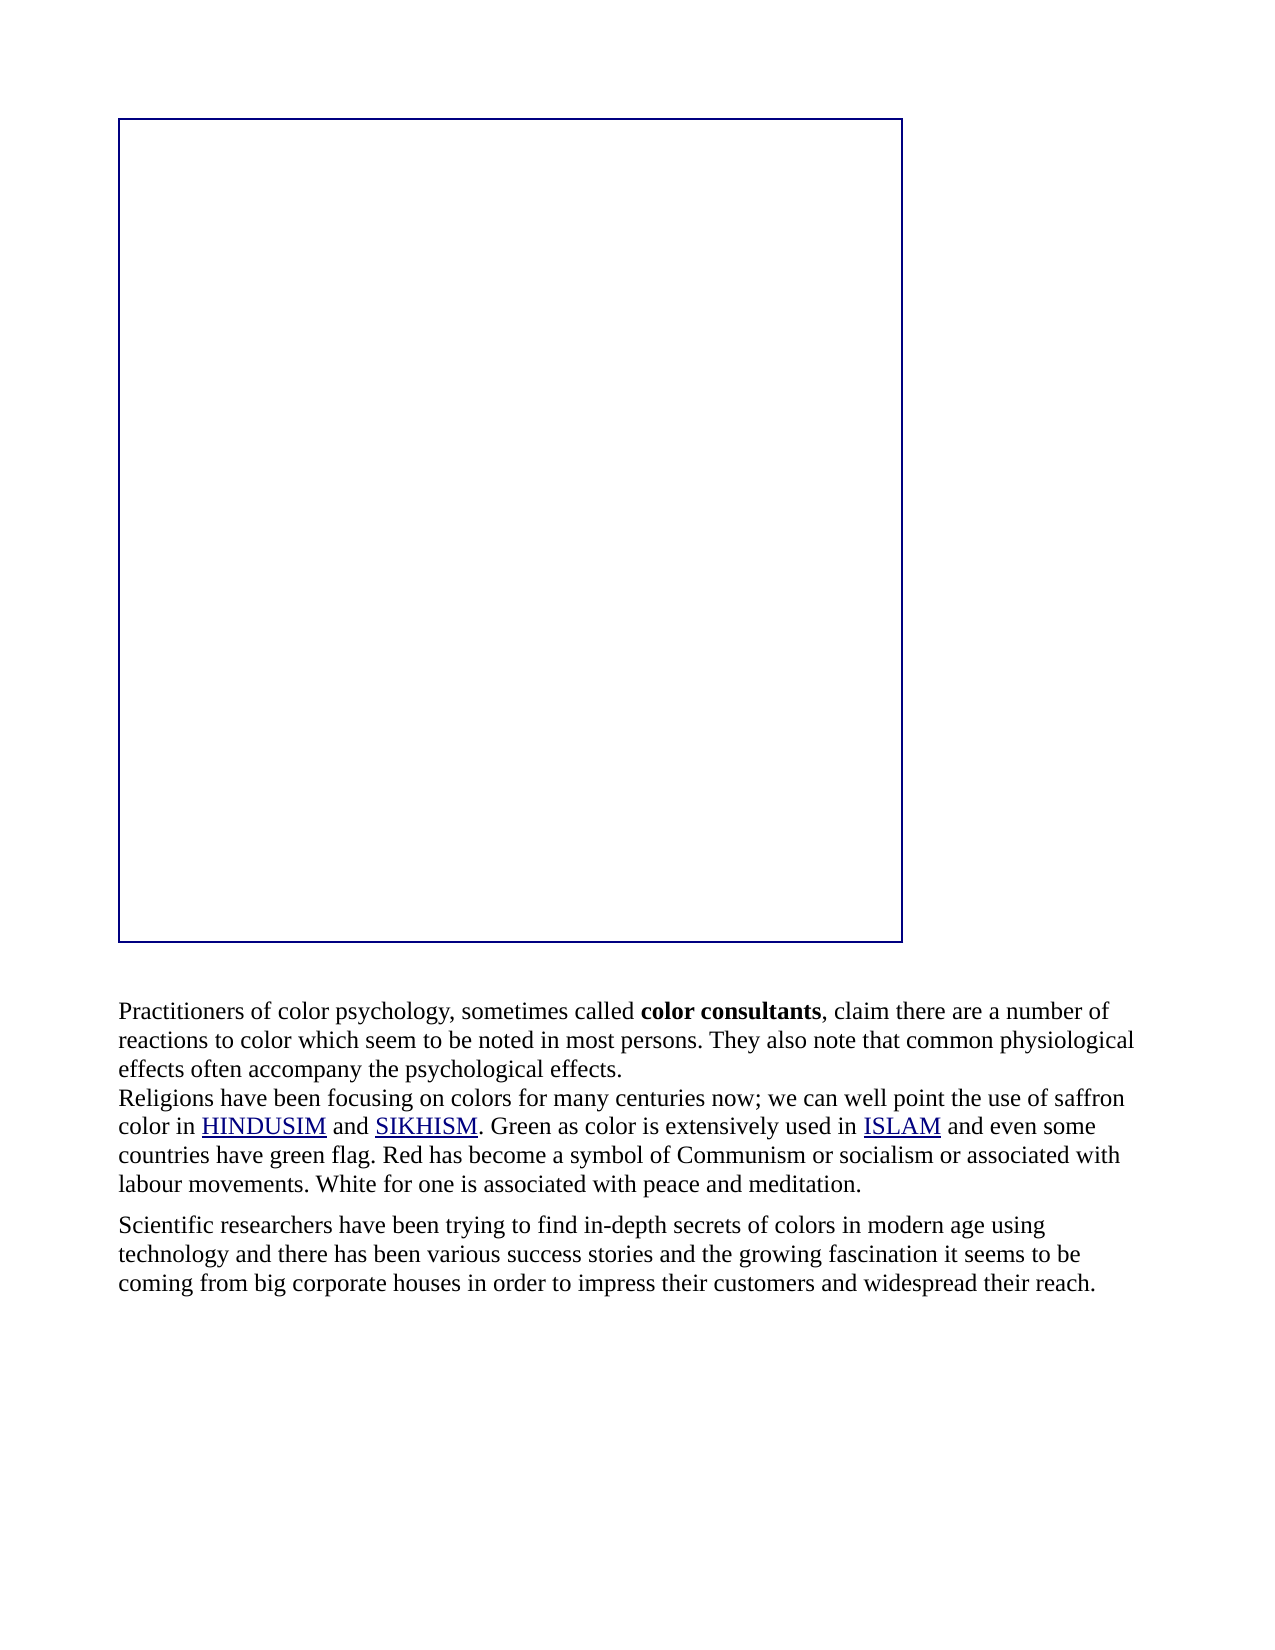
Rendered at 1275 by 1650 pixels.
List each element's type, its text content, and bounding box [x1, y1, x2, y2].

text Scientific researchers have been trying to find in-depth secrets of colors in modern age using technology and there has been various success stories and the growing fascination it seems to be coming from big corporate houses in order to impress their customers and widespread their reach. [118, 1210, 1157, 1296]
text Practitioners of color psychology, sometimes called color consultants, claim there are a number of reactions to color which seem to be noted in most persons. They also note that common physiological effects often accompany the psychological effects. Religions have been focusing on colors for many centuries now; we can well point the use of saffron color in HINDUSIM and SIKHISM. Green as color is extensively used in ISLAM and even some countries have green flag. Red has become a symbol of Communism or socialism or associated with labour movements. White for one is associated with peace and meditation. [118, 996, 1157, 1198]
